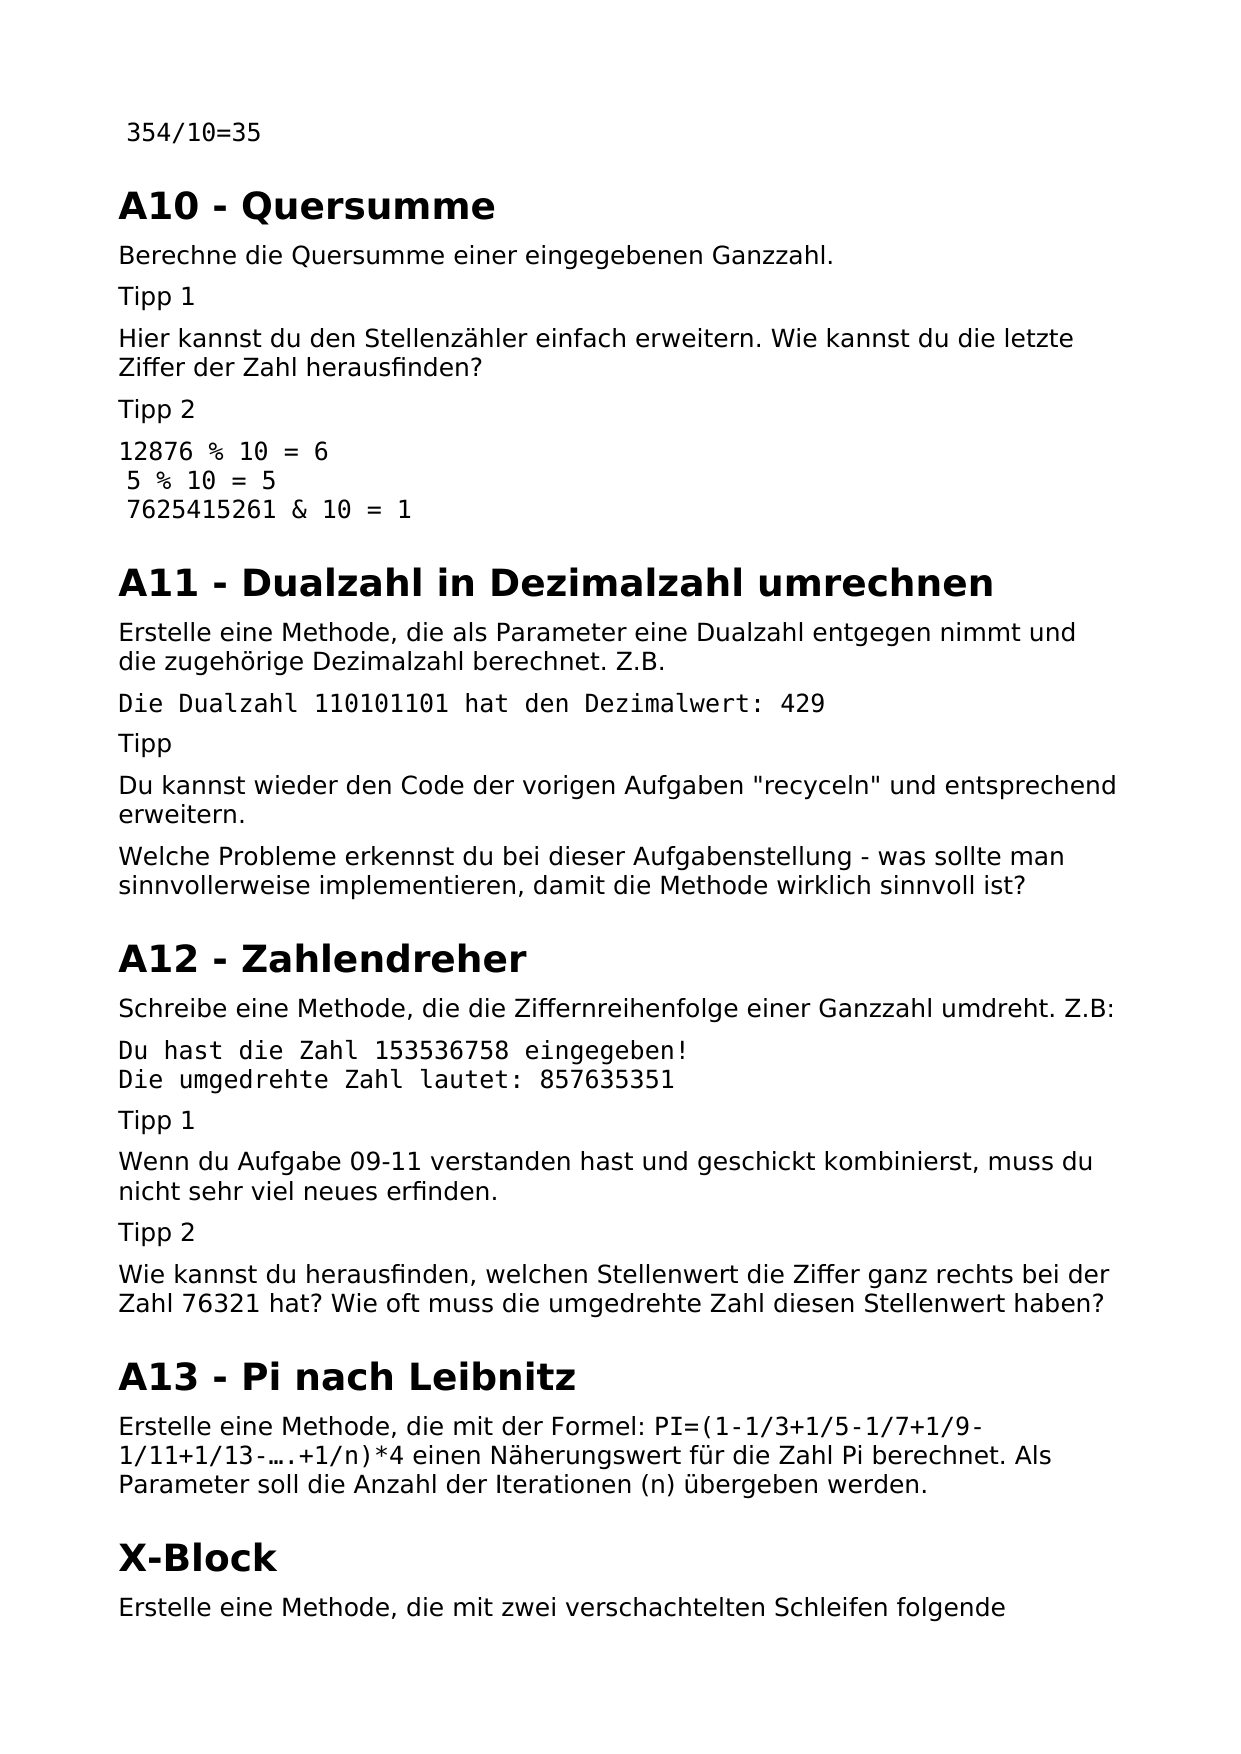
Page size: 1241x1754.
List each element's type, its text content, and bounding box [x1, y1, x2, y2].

text Erstelle eine Methode, die mit zwei verschachtelten Schleifen folgende [118, 1593, 1122, 1622]
text 354/10=35 [118, 118, 1122, 147]
text Die Dualzahl 110101101 hat den Dezimalwert: 429 [118, 689, 1122, 718]
text Wie kannst du herausfinden, welchen Stellenwert die Ziffer ganz rechts bei der Zahl 76321 hat? Wie oft muss die umgedrehte Zahl diesen Stellenwert haben? [118, 1260, 1122, 1318]
subtitle X-Block [118, 1537, 1122, 1581]
text Tipp 2 [118, 395, 1122, 424]
subtitle A10 - Quersumme [118, 185, 1122, 228]
text Tipp [118, 730, 1122, 759]
subtitle A12 - Zahlendreher [118, 938, 1122, 982]
text Erstelle eine Methode, die mit der Formel: PI=(1-1/3+1/5-1/7+1/9-1/11+1/13-….+1/n)*4 einen Näherungswert für die Zahl Pi berechnet. Als Parameter soll die Anzahl der Iterationen (n) übergeben werden. [118, 1412, 1122, 1499]
text Wenn du Aufgabe 09-11 verstanden hast und geschickt kombinierst, muss du nicht sehr viel neues erfinden. [118, 1148, 1122, 1206]
text Du hast die Zahl 153536758 eingegeben! Die umgedrehte Zahl lautet: 857635351 [118, 1036, 1122, 1094]
text Du kannst wieder den Code der vorigen Aufgaben "recyceln" und entsprechend erweitern. [118, 771, 1122, 830]
text Tipp 2 [118, 1218, 1122, 1248]
text Schreibe eine Methode, die die Ziffernreihenfolge einer Ganzzahl umdreht. Z.B: [118, 994, 1122, 1023]
text Hier kannst du den Stellenzähler einfach erweitern. Wie kannst du die letzte Ziffer der Zahl herausfinden? [118, 324, 1122, 383]
text Tipp 1 [118, 283, 1122, 312]
subtitle A13 - Pi nach Leibnitz [118, 1356, 1122, 1399]
text Tipp 1 [118, 1106, 1122, 1135]
text 12876 % 10 = 6 5 % 10 = 5 7625415261 & 10 = 1 [118, 437, 1122, 524]
text Welche Probleme erkennst du bei dieser Aufgabenstellung - was sollte man sinnvollerweise implementieren, damit die Methode wirklich sinnvoll ist? [118, 842, 1122, 901]
text Berechne die Quersumme einer eingegebenen Ganzzahl. [118, 241, 1122, 270]
subtitle A11 - Dualzahl in Dezimalzahl umrechnen [118, 562, 1122, 605]
text Erstelle eine Methode, die als Parameter eine Dualzahl entgegen nimmt und die zugehörige Dezimalzahl berechnet. Z.B. [118, 618, 1122, 676]
